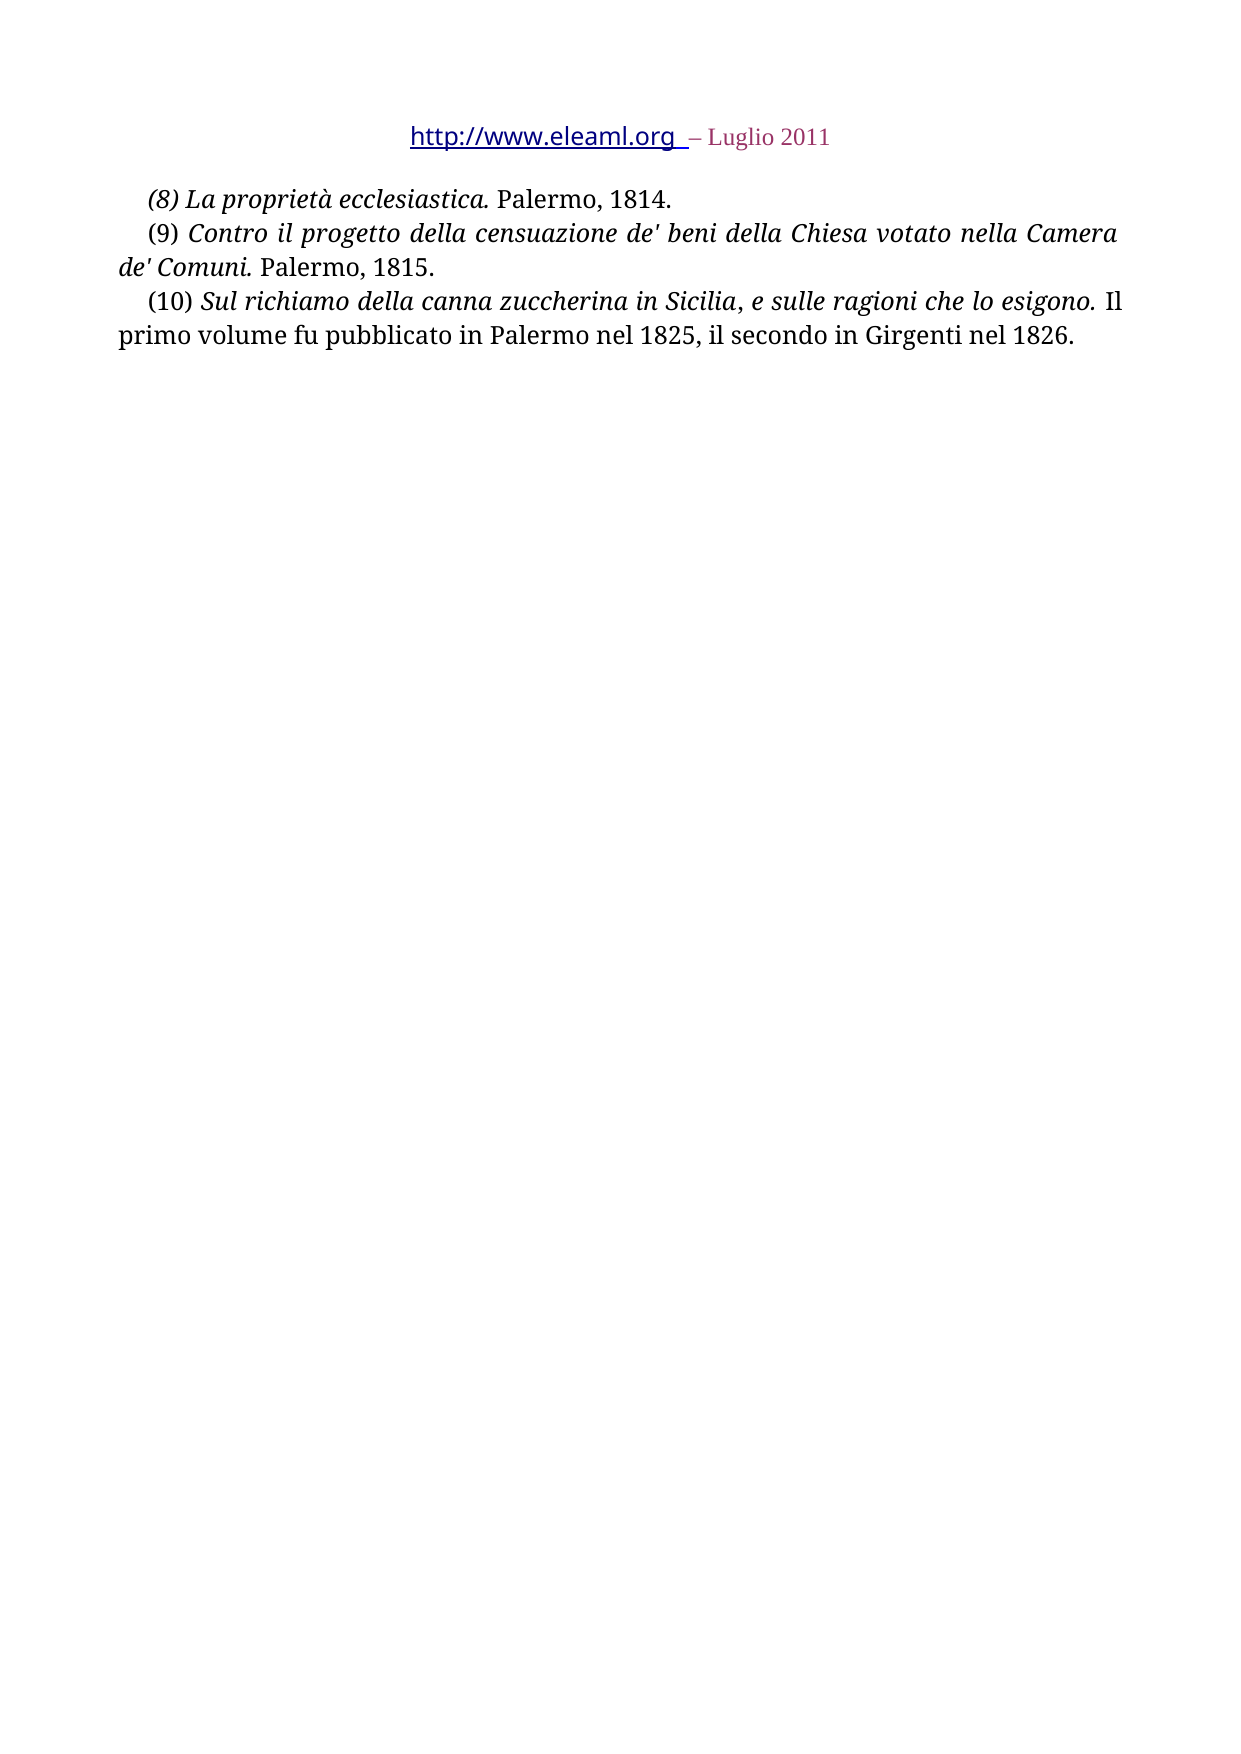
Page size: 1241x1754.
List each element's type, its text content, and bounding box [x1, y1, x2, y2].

text (9) Contro il progetto della censuazione de' beni della Chiesa votato nella Camera de' Comuni. Palermo, 1815. [118, 216, 1122, 284]
text (10) Sul richiamo della canna zuccherina in Sicilia, e sulle ragioni che lo esigono. Il primo volume fu pubblicato in Palermo nel 1825, il secondo in Girgenti nel 1826. [118, 284, 1122, 352]
text (8) La proprietà ecclesiastica. Palermo, 1814. [118, 182, 1122, 216]
